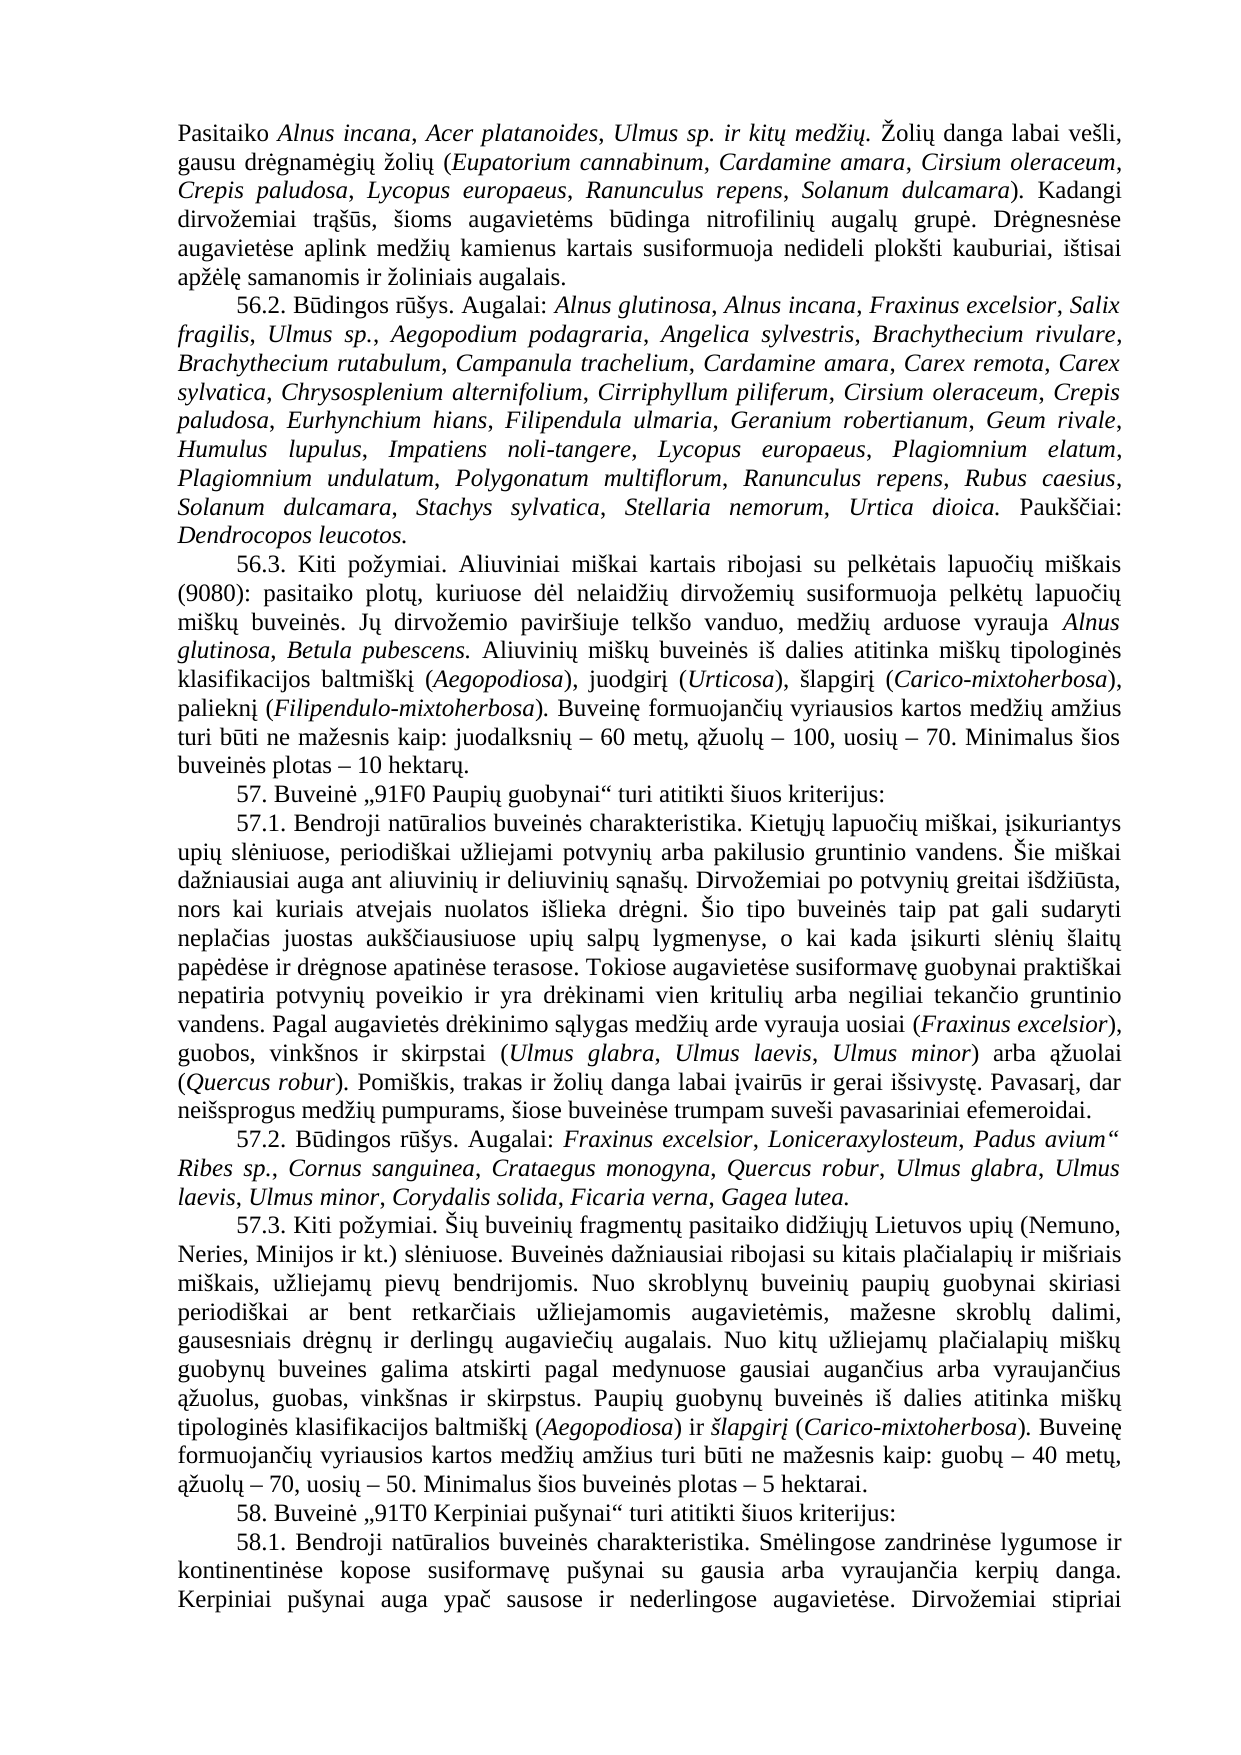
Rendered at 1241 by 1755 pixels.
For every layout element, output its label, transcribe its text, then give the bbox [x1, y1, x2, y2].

text 57.3. Kiti požymiai. Šių buveinių fragmentų pasitaiko didžiųjų Lietuvos upių (Nemuno, Neries, Minijos ir kt.) slėniuose. Buveinės dažniausiai ribojasi su kitais plačialapių ir mišriais miškais, užliejamų pievų bendrijomis. Nuo skroblynų buveinių paupių guobynai skiriasi periodiškai ar bent retkarčiais užliejamomis augavietėmis, mažesne skroblų dalimi, gausesniais drėgnų ir derlingų augaviečių augalais. Nuo kitų užliejamų plačialapių miškų guobynų buveines galima atskirti pagal medynuose gausiai augančius arba vyraujančius ąžuolus, guobas, vinkšnas ir skirpstus. Paupių guobynų buveinės iš dalies atitinka miškų tipologinės klasifikacijos baltmiškį (Aegopodiosa) ir šlapgirį (Carico-mixtoherbosa). Buveinę formuojančių vyriausios kartos medžių amžius turi būti ne mažesnis kaip: guobų – 40 metų, ąžuolų – 70, uosių – 50. Minimalus šios buveinės plotas – 5 hektarai. [177, 1211, 1122, 1498]
text 57. Buveinė „91F0 Paupių guobynai“ turi atitikti šiuos kriterijus: [177, 779, 1122, 808]
text 58.1. Bendroji natūralios buveinės charakteristika. Smėlingose zandrinėse lygumose ir kontinentinėse kopose susiformavę pušynai su gausia arba vyraujančia kerpių danga. Kerpiniai pušynai auga ypač sausose ir nederlingose augavietėse. Dirvožemiai stipriai [177, 1527, 1122, 1613]
text 57.2. Būdingos rūšys. Augalai: Fraxinus excelsior, Loniceraxylosteum, Padus avium“ Ribes sp., Cornus sanguinea, Crataegus monogyna, Quercus robur, Ulmus glabra, Ulmus laevis, Ulmus minor, Corydalis solida, Ficaria verna, Gagea lutea. [177, 1124, 1122, 1211]
text 57.1. Bendroji natūralios buveinės charakteristika. Kietųjų lapuočių miškai, įsikuriantys upių slėniuose, periodiškai užliejami potvynių arba pakilusio gruntinio vandens. Šie miškai dažniausiai auga ant aliuvinių ir deliuvinių sąnašų. Dirvožemiai po potvynių greitai išdžiūsta, nors kai kuriais atvejais nuolatos išlieka drėgni. Šio tipo buveinės taip pat gali sudaryti neplačias juostas aukščiausiuose upių salpų lygmenyse, o kai kada įsikurti slėnių šlaitų papėdėse ir drėgnose apatinėse terasose. Tokiose augavietėse susiformavę guobynai praktiškai nepatiria potvynių poveikio ir yra drėkinami vien kritulių arba negiliai tekančio gruntinio vandens. Pagal augavietės drėkinimo sąlygas medžių arde vyrauja uosiai (Fraxinus excelsior), guobos, vinkšnos ir skirpstai (Ulmus glabra, Ulmus laevis, Ulmus minor) arba ąžuolai (Quercus robur). Pomiškis, trakas ir žolių danga labai įvairūs ir gerai išsivystę. Pavasarį, dar neišsprogus medžių pumpurams, šiose buveinėse trumpam suveši pavasariniai efemeroidai. [177, 808, 1122, 1124]
text 56.2. Būdingos rūšys. Augalai: Alnus glutinosa, Alnus incana, Fraxinus excelsior, Salix fragilis, Ulmus sp., Aegopodium podagraria, Angelica sylvestris, Brachythecium rivulare, Brachythecium rutabulum, Campanula trachelium, Cardamine amara, Carex remota, Carex sylvatica, Chrysosplenium alternifolium, Cirriphyllum piliferum, Cirsium oleraceum, Crepis paludosa, Eurhynchium hians, Filipendula ulmaria, Geranium robertianum, Geum rivale, Humulus lupulus, Impatiens noli-tangere, Lycopus europaeus, Plagiomnium elatum, Plagiomnium undulatum, Polygonatum multiflorum, Ranunculus repens, Rubus caesius, Solanum dulcamara, Stachys sylvatica, Stellaria nemorum, Urtica dioica. Paukščiai: Dendrocopos leucotos. [177, 291, 1122, 549]
text Pasitaiko Alnus incana, Acer platanoides, Ulmus sp. ir kitų medžių. Žolių danga labai vešli, gausu drėgnamėgių žolių (Eupatorium cannabinum, Cardamine amara, Cirsium oleraceum, Crepis paludosa, Lycopus europaeus, Ranunculus repens, Solanum dulcamara). Kadangi dirvožemiai trąšūs, šioms augavietėms būdinga nitrofilinių augalų grupė. Drėgnesnėse augavietėse aplink medžių kamienus kartais susiformuoja nedideli plokšti kauburiai, ištisai apžėlę samanomis ir žoliniais augalais. [177, 118, 1122, 291]
text 58. Buveinė „91T0 Kerpiniai pušynai“ turi atitikti šiuos kriterijus: [177, 1498, 1122, 1527]
text 56.3. Kiti požymiai. Aliuviniai miškai kartais ribojasi su pelkėtais lapuočių miškais (9080): pasitaiko plotų, kuriuose dėl nelaidžių dirvožemių susiformuoja pelkėtų lapuočių miškų buveinės. Jų dirvožemio paviršiuje telkšo vanduo, medžių arduose vyrauja Alnus glutinosa, Betula pubescens. Aliuvinių miškų buveinės iš dalies atitinka miškų tipologinės klasifikacijos baltmiškį (Aegopodiosa), juodgirį (Urticosa), šlapgirį (Carico-mixtoherbosa), palieknį (Filipendulo-mixtoherbosa). Buveinę formuojančių vyriausios kartos medžių amžius turi būti ne mažesnis kaip: juodalksnių – 60 metų, ąžuolų – 100, uosių – 70. Minimalus šios buveinės plotas – 10 hektarų. [177, 549, 1122, 779]
